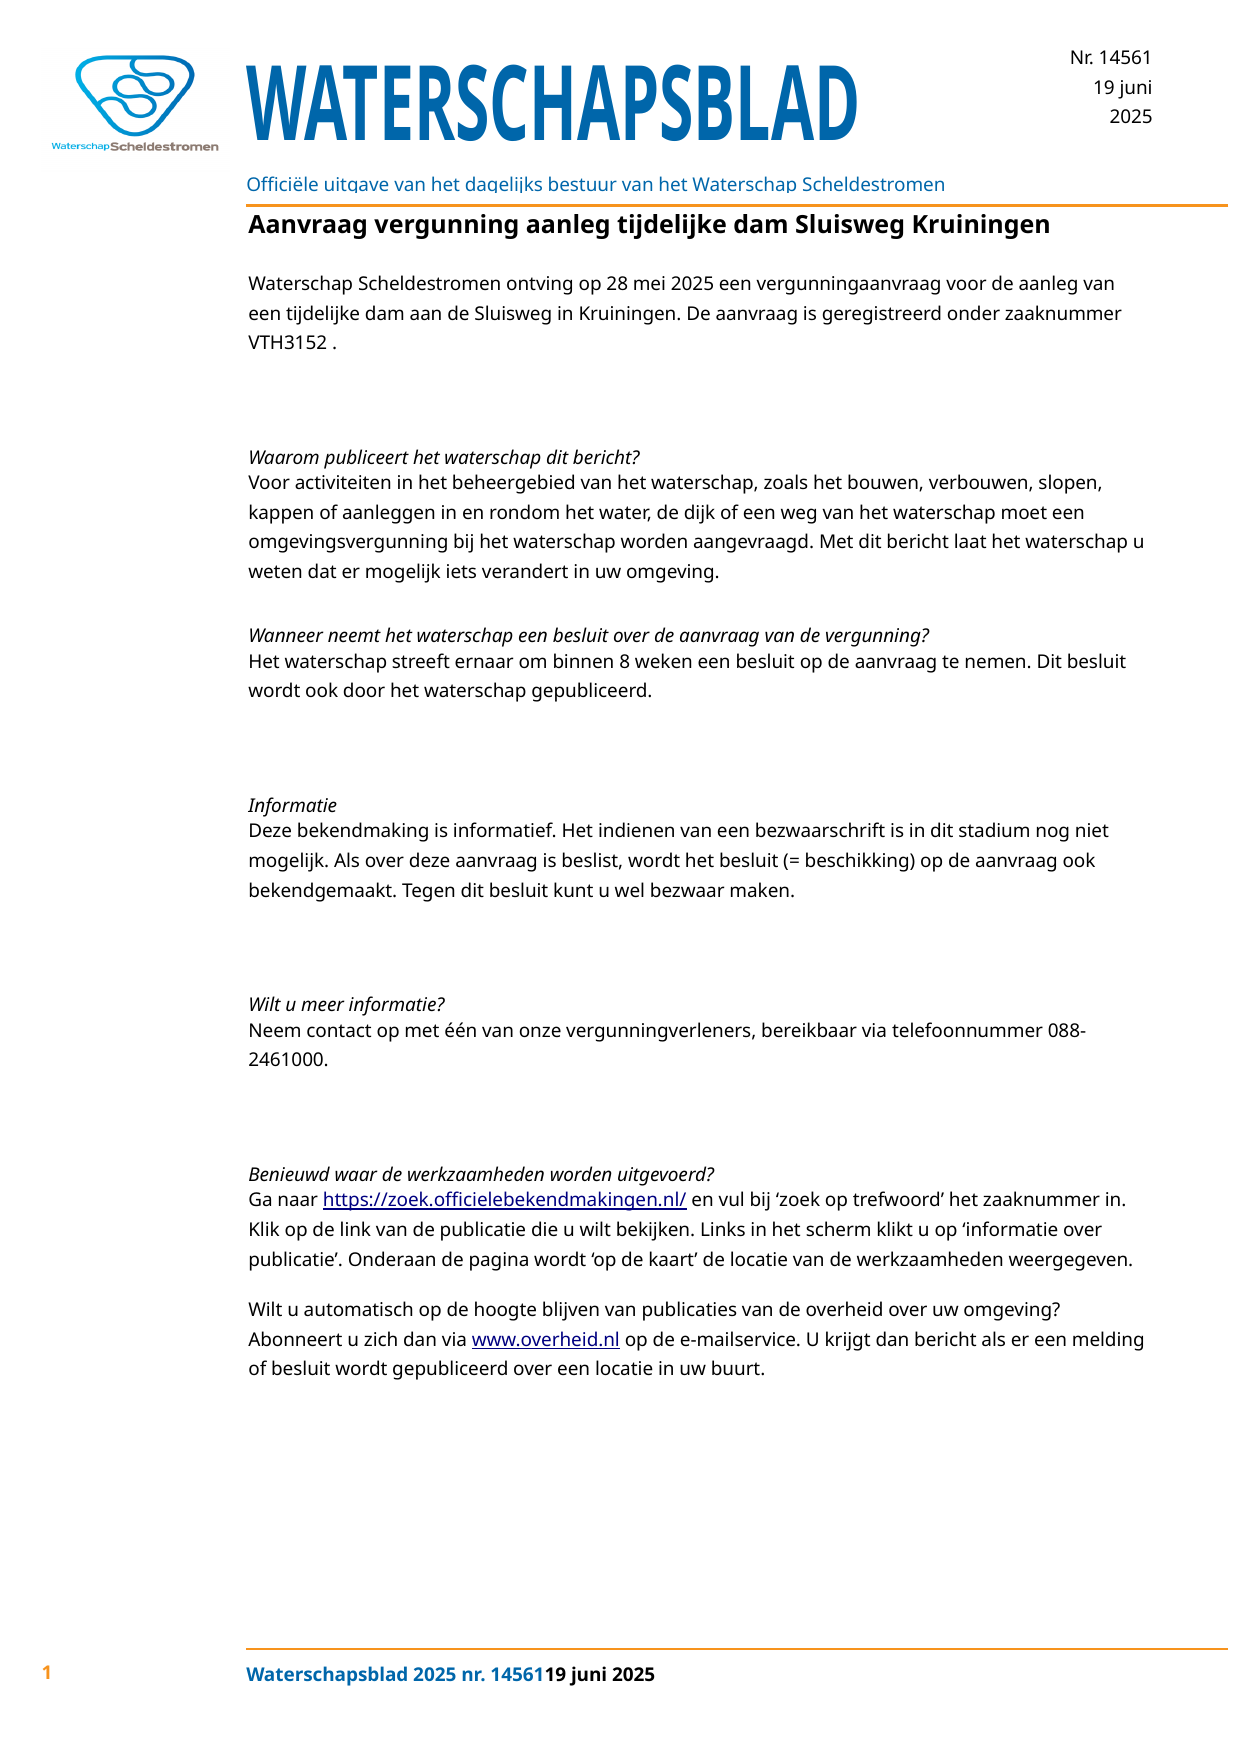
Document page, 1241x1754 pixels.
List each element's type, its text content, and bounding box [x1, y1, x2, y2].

text Waterschap Scheldestromen ontving op 28 mei 2025 een vergunningaanvraag voor de aanleg van een tijdelijke dam aan de Sluisweg in Kruiningen. De aanvraag is geregistreerd onder zaaknummer VTH3152 . [248, 270, 1152, 355]
text Het waterschap streeft ernaar om binnen 8 weken een besluit op de aanvraag te nemen. Dit besluit wordt ook door het waterschap gepubliceerd. [248, 648, 1152, 703]
text Wanneer neemt het waterschap een besluit over de aanvraag van de vergunning? [248, 622, 1152, 648]
text Informatie [248, 792, 1152, 818]
text Wilt u automatisch op de hoogte blijven van publicaties van de overheid over uw omgeving? Abonneert u zich dan via www.overheid.nl op de e-mailservice. U krijgt dan bericht als er een melding of besluit wordt gepubliceerd over een locatie in uw buurt. [248, 1296, 1152, 1381]
text Neem contact op met één van onze vergunningverleners, bereikbaar via telefoonnummer 088-2461000. [248, 1017, 1152, 1072]
text Waarom publiceert het waterschap dit bericht? [248, 444, 1152, 469]
text Voor activiteiten in het beheergebied van het waterschap, zoals het bouwen, verbouwen, slopen, kappen of aanleggen in en rondom het water, de dijk of een weg van het waterschap moet een omgevingsvergunning bij het waterschap worden aangevraagd. Met dit bericht laat het waterschap u weten dat er mogelijk iets verandert in uw omgeving. [248, 469, 1152, 584]
text Ga naar https://zoek.officielebekendmakingen.nl/ en vul bij ‘zoek op trefwoord’ het zaaknummer in. Klik op de link van de publicatie die u wilt bekijken. Links in het scherm klikt u op ‘informatie over publicatie’. Onderaan de pagina wordt ‘op de kaart’ de locatie van de werkzaamheden weergegeven. [248, 1187, 1152, 1272]
text Benieuwd waar de werkzaamheden worden uitgevoerd? [248, 1161, 1152, 1187]
text Aanvraag vergunning aanleg tijdelijke dam Sluisweg Kruiningen [248, 207, 1152, 241]
picture [41, 47, 231, 172]
text Wilt u meer informatie? [248, 991, 1152, 1017]
text Deze bekendmaking is informatief. Het indienen van een bezwaarschrift is in dit stadium nog niet mogelijk. Als over deze aanvraag is beslist, wordt het besluit (= beschikking) op de aanvraag ook bekendgemaakt. Tegen dit besluit kunt u wel bezwaar maken. [248, 818, 1152, 903]
